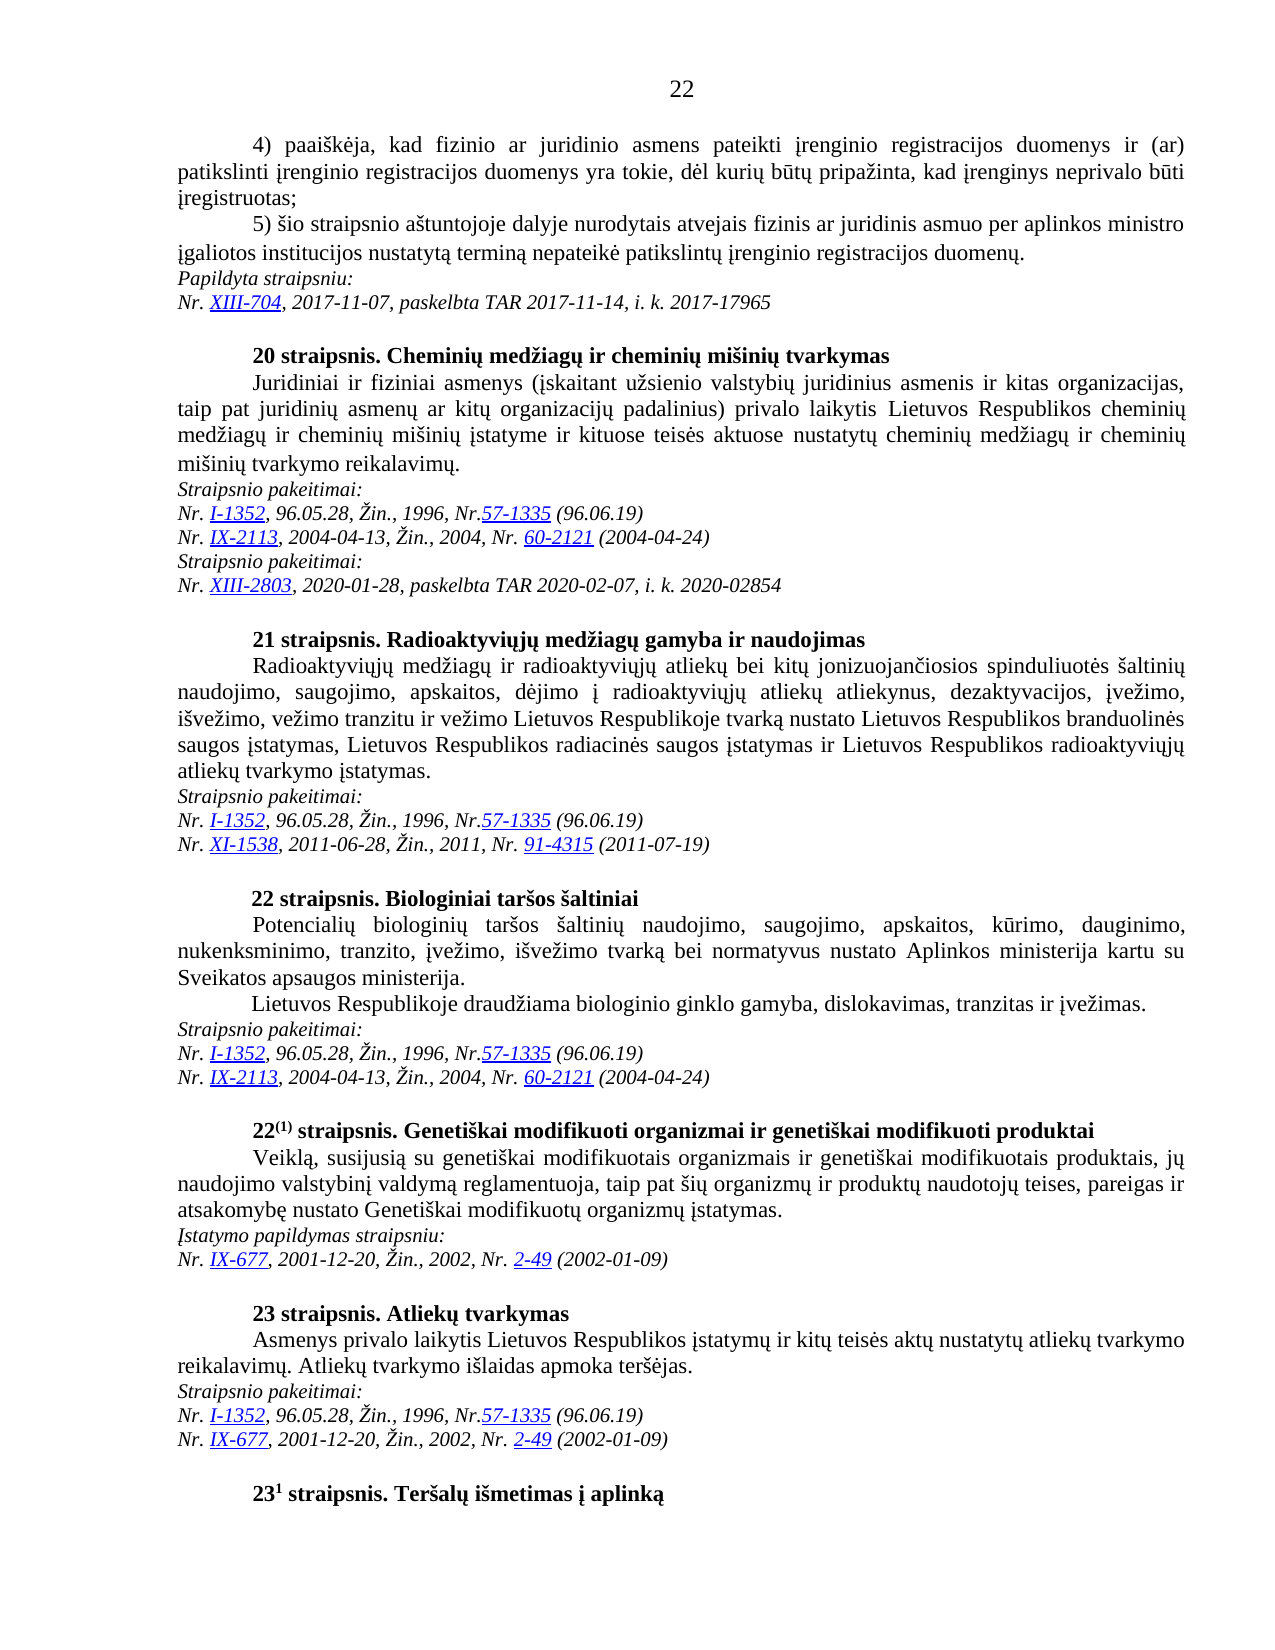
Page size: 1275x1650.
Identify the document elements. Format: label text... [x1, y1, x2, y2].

text Nr. IX-2113, 2004-04-13, Žin., 2004, Nr. 60-2121 (2004-04-24) [177, 1064, 1186, 1089]
text Straipsnio pakeitimai: [177, 549, 1186, 573]
text 21 straipsnis. Radioaktyviųjų medžiagų gamyba ir naudojimas [177, 626, 1186, 652]
text Radioaktyviųjų medžiagų ir radioaktyviųjų atliekų bei kitų jonizuojančiosios spinduliuotės šaltinių naudojimo, saugojimo, apskaitos, dėjimo į radioaktyviųjų atliekų atliekynus, dezaktyvacijos, įvežimo, išvežimo, vežimo tranzitu ir vežimo Lietuvos Respublikoje tvarką nustato Lietuvos Respublikos branduolinės saugos įstatymas, Lietuvos Respublikos radiacinės saugos įstatymas ir Lietuvos Respublikos radioaktyviųjų atliekų tvarkymo įstatymas. [177, 652, 1186, 784]
text Straipsnio pakeitimai: [177, 784, 1186, 808]
text Nr. I-1352, 96.05.28, Žin., 1996, Nr.57-1335 (96.06.19) [177, 1403, 1186, 1427]
text 22 straipsnis. Biologiniai taršos šaltiniai [177, 885, 1186, 911]
text Straipsnio pakeitimai: [177, 477, 1186, 501]
text Nr. XIII-2803, 2020-01-28, paskelbta TAR 2020-02-07, i. k. 2020-02854 [177, 573, 1186, 597]
text 4) paaiškėja, kad fizinio ar juridinio asmens pateikti įrenginio registracijos duomenys ir (ar) patikslinti įrenginio registracijos duomenys yra tokie, dėl kurių būtų pripažinta, kad įrenginys neprivalo būti įregistruotas; [177, 131, 1186, 210]
text Nr. IX-2113, 2004-04-13, Žin., 2004, Nr. 60-2121 (2004-04-24) [177, 525, 1186, 549]
text Papildyta straipsniu: [177, 266, 1186, 289]
text Potencialių biologinių taršos šaltinių naudojimo, saugojimo, apskaitos, kūrimo, dauginimo, nukenksminimo, tranzito, įvežimo, išvežimo tvarką bei normatyvus nustato Aplinkos ministerija kartu su Sveikatos apsaugos ministerija. [177, 911, 1186, 990]
text 22(1) straipsnis. Genetiškai modifikuoti organizmai ir genetiškai modifikuoti produktai [252, 1117, 1186, 1144]
text Nr. I-1352, 96.05.28, Žin., 1996, Nr.57-1335 (96.06.19) [177, 808, 1186, 832]
text 5) šio straipsnio aštuntojoje dalyje nurodytais atvejais fizinis ar juridinis asmuo per aplinkos ministro įgaliotos institucijos nustatytą terminą nepateikė patikslintų įrenginio registracijos duomenų. [177, 210, 1186, 266]
text Lietuvos Respublikoje draudžiama biologinio ginklo gamyba, dislokavimas, tranzitas ir įvežimas. [177, 990, 1186, 1016]
text Nr. IX-677, 2001-12-20, Žin., 2002, Nr. 2-49 (2002-01-09) [177, 1427, 1186, 1451]
text Nr. I-1352, 96.05.28, Žin., 1996, Nr.57-1335 (96.06.19) [177, 1041, 1186, 1064]
text Straipsnio pakeitimai: [177, 1379, 1186, 1403]
text 231 straipsnis. Teršalų išmetimas į aplinką [177, 1480, 1186, 1506]
text Nr. XIII-704, 2017-11-07, paskelbta TAR 2017-11-14, i. k. 2017-17965 [177, 289, 1186, 314]
text Juridiniai ir fiziniai asmenys (įskaitant užsienio valstybių juridinius asmenis ir kitas organizacijas, taip pat juridinių asmenų ar kitų organizacijų padalinius) privalo laikytis Lietuvos Respublikos cheminių medžiagų ir cheminių mišinių įstatyme ir kituose teisės aktuose nustatytų cheminių medžiagų ir cheminių mišinių tvarkymo reikalavimų. [177, 369, 1186, 477]
text Straipsnio pakeitimai: [177, 1016, 1186, 1041]
text Nr. XI-1538, 2011-06-28, Žin., 2011, Nr. 91-4315 (2011-07-19) [177, 832, 1186, 856]
text Asmenys privalo laikytis Lietuvos Respublikos įstatymų ir kitų teisės aktų nustatytų atliekų tvarkymo reikalavimų. Atliekų tvarkymo išlaidas apmoka teršėjas. [177, 1326, 1186, 1379]
text Nr. IX-677, 2001-12-20, Žin., 2002, Nr. 2-49 (2002-01-09) [177, 1247, 1186, 1271]
text Veiklą, susijusią su genetiškai modifikuotais organizmais ir genetiškai modifikuotais produktais, jų naudojimo valstybinį valdymą reglamentuoja, taip pat šių organizmų ir produktų naudotojų teises, pareigas ir atsakomybę nustato Genetiškai modifikuotų organizmų įstatymas. [177, 1144, 1186, 1223]
text 23 straipsnis. Atliekų tvarkymas [177, 1300, 1186, 1326]
text 20 straipsnis. Cheminių medžiagų ir cheminių mišinių tvarkymas [177, 342, 1186, 369]
text Įstatymo papildymas straipsniu: [177, 1223, 1186, 1247]
text Nr. I-1352, 96.05.28, Žin., 1996, Nr.57-1335 (96.06.19) [177, 501, 1186, 525]
